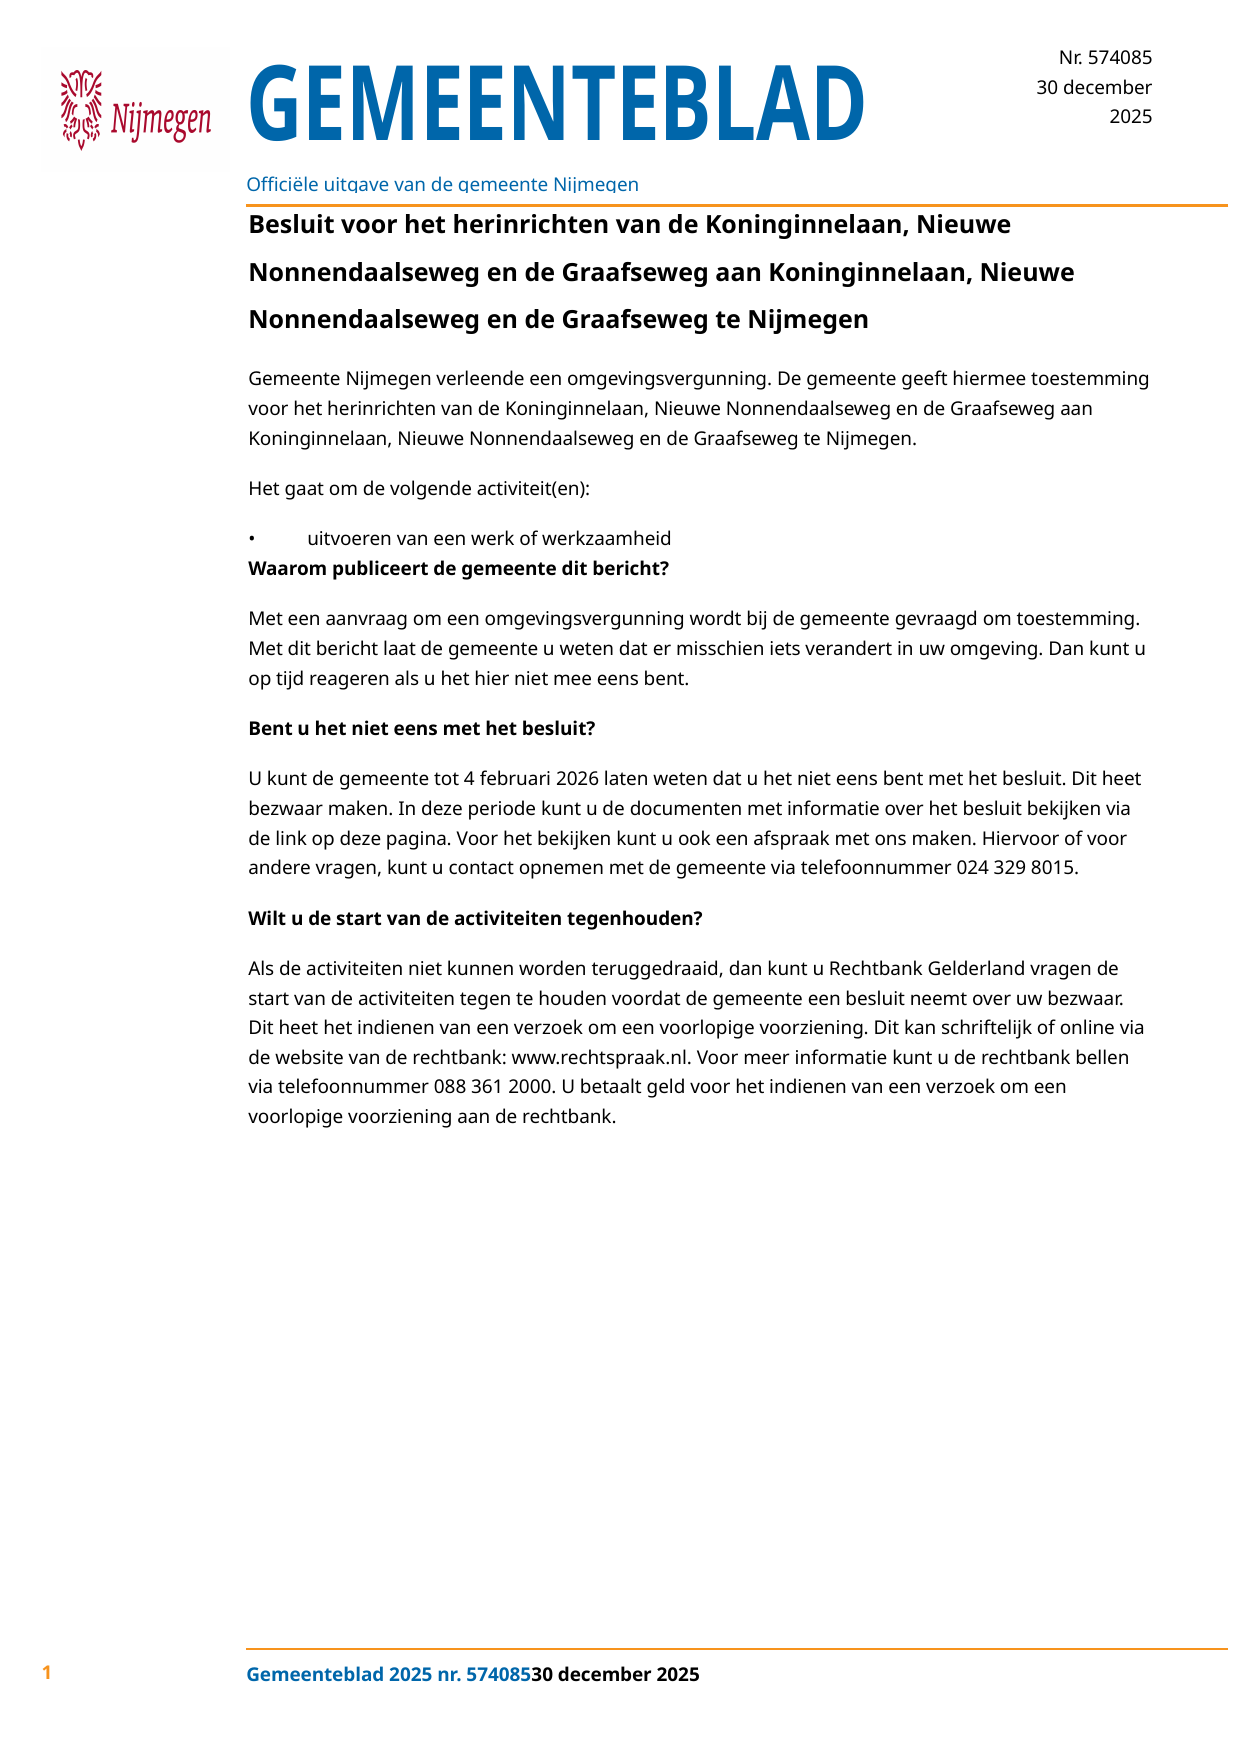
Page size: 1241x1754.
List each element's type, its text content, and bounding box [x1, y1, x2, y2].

text Wilt u de start van de activiteiten tegenhouden? [248, 905, 1152, 930]
picture [41, 47, 231, 172]
text Met een aanvraag om een omgevingsvergunning wordt bij de gemeente gevraagd om toestemming. Met dit bericht laat de gemeente u weten dat er misschien iets verandert in uw omgeving. Dan kunt u op tijd reageren als u het hier niet mee eens bent. [248, 606, 1152, 690]
list uitvoeren van een werk of werkzaamheid [248, 526, 1152, 551]
text Als de activiteiten niet kunnen worden teruggedraaid, dan kunt u Rechtbank Gelderland vragen de start van de activiteiten tegen te houden voordat de gemeente een besluit neemt over uw bezwaar. Dit heet het indienen van een verzoek om een voorlopige voorziening. Dit kan schriftelijk of online via de website van de rechtbank: www.rechtspraak.nl. Voor meer informatie kunt u de rechtbank bellen via telefoonnummer 088 361 2000. U betaalt geld voor het indienen van een verzoek om een voorlopige voorziening aan de rechtbank. [248, 955, 1152, 1129]
text Besluit voor het herinrichten van de Koninginnelaan, Nieuwe Nonnendaalseweg en de Graafseweg aan Koninginnelaan, Nieuwe Nonnendaalseweg en de Graafseweg te Nijmegen [248, 207, 1152, 336]
text Het gaat om de volgende activiteit(en): [248, 475, 1152, 501]
text Bent u het niet eens met het besluit? [248, 715, 1152, 741]
text Waarom publiceert de gemeente dit bericht? [248, 555, 1152, 581]
text Gemeente Nijmegen verleende een omgevingsvergunning. De gemeente geeft hiermee toestemming voor het herinrichten van de Koninginnelaan, Nieuwe Nonnendaalseweg en de Graafseweg aan Koninginnelaan, Nieuwe Nonnendaalseweg en de Graafseweg te Nijmegen. [248, 366, 1152, 450]
text U kunt de gemeente tot 4 februari 2026 laten weten dat u het niet eens bent met het besluit. Dit heet bezwaar maken. In deze periode kunt u de documenten met informatie over het besluit bekijken via de link op deze pagina. Voor het bekijken kunt u ook een afspraak met ons maken. Hiervoor of voor andere vragen, kunt u contact opnemen met de gemeente via telefoonnummer 024 329 8015. [248, 766, 1152, 880]
